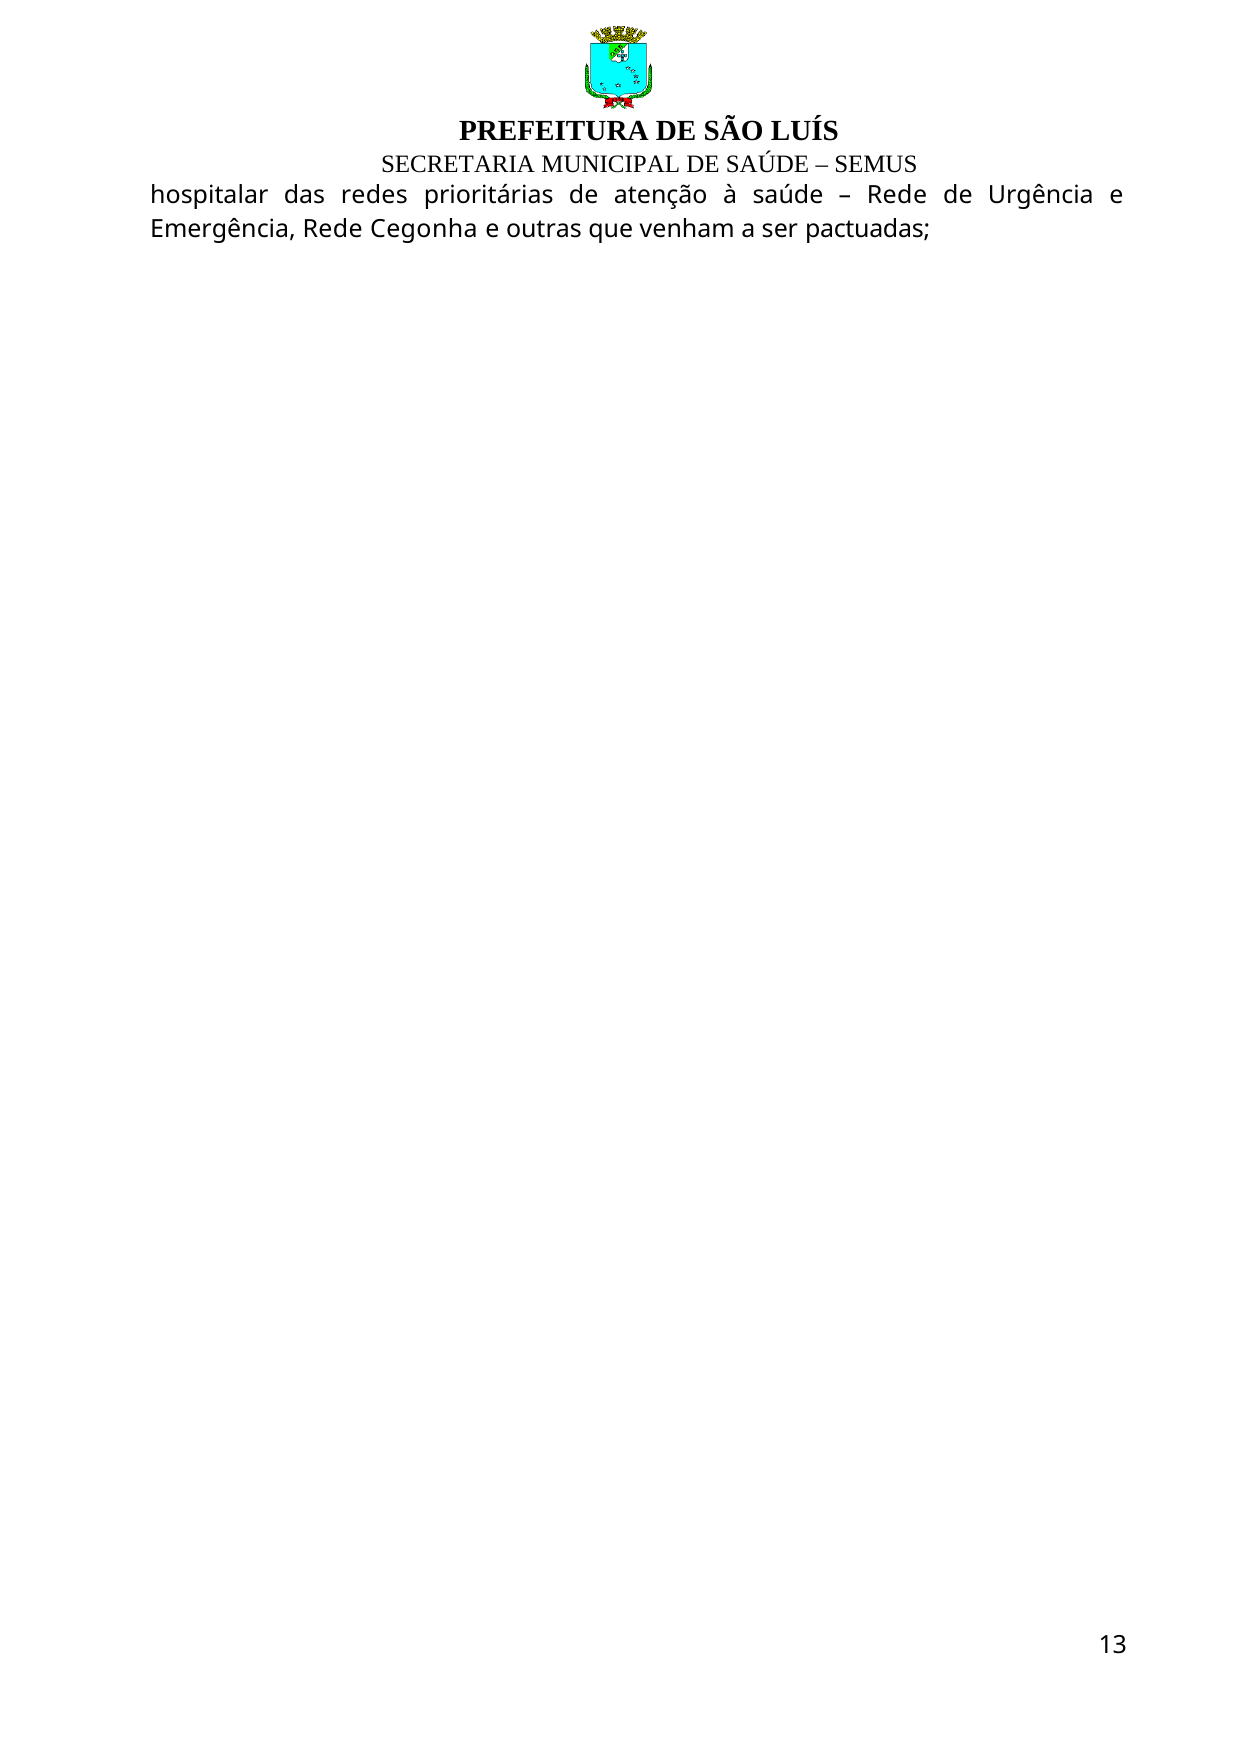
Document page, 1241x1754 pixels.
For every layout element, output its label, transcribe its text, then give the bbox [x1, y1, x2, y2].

list hospitalar das redes prioritárias de atenção à saúde – Rede de Urgência e Emergência, Rede Cegonha e outras que venham a ser pactuadas; [104, 177, 1123, 245]
